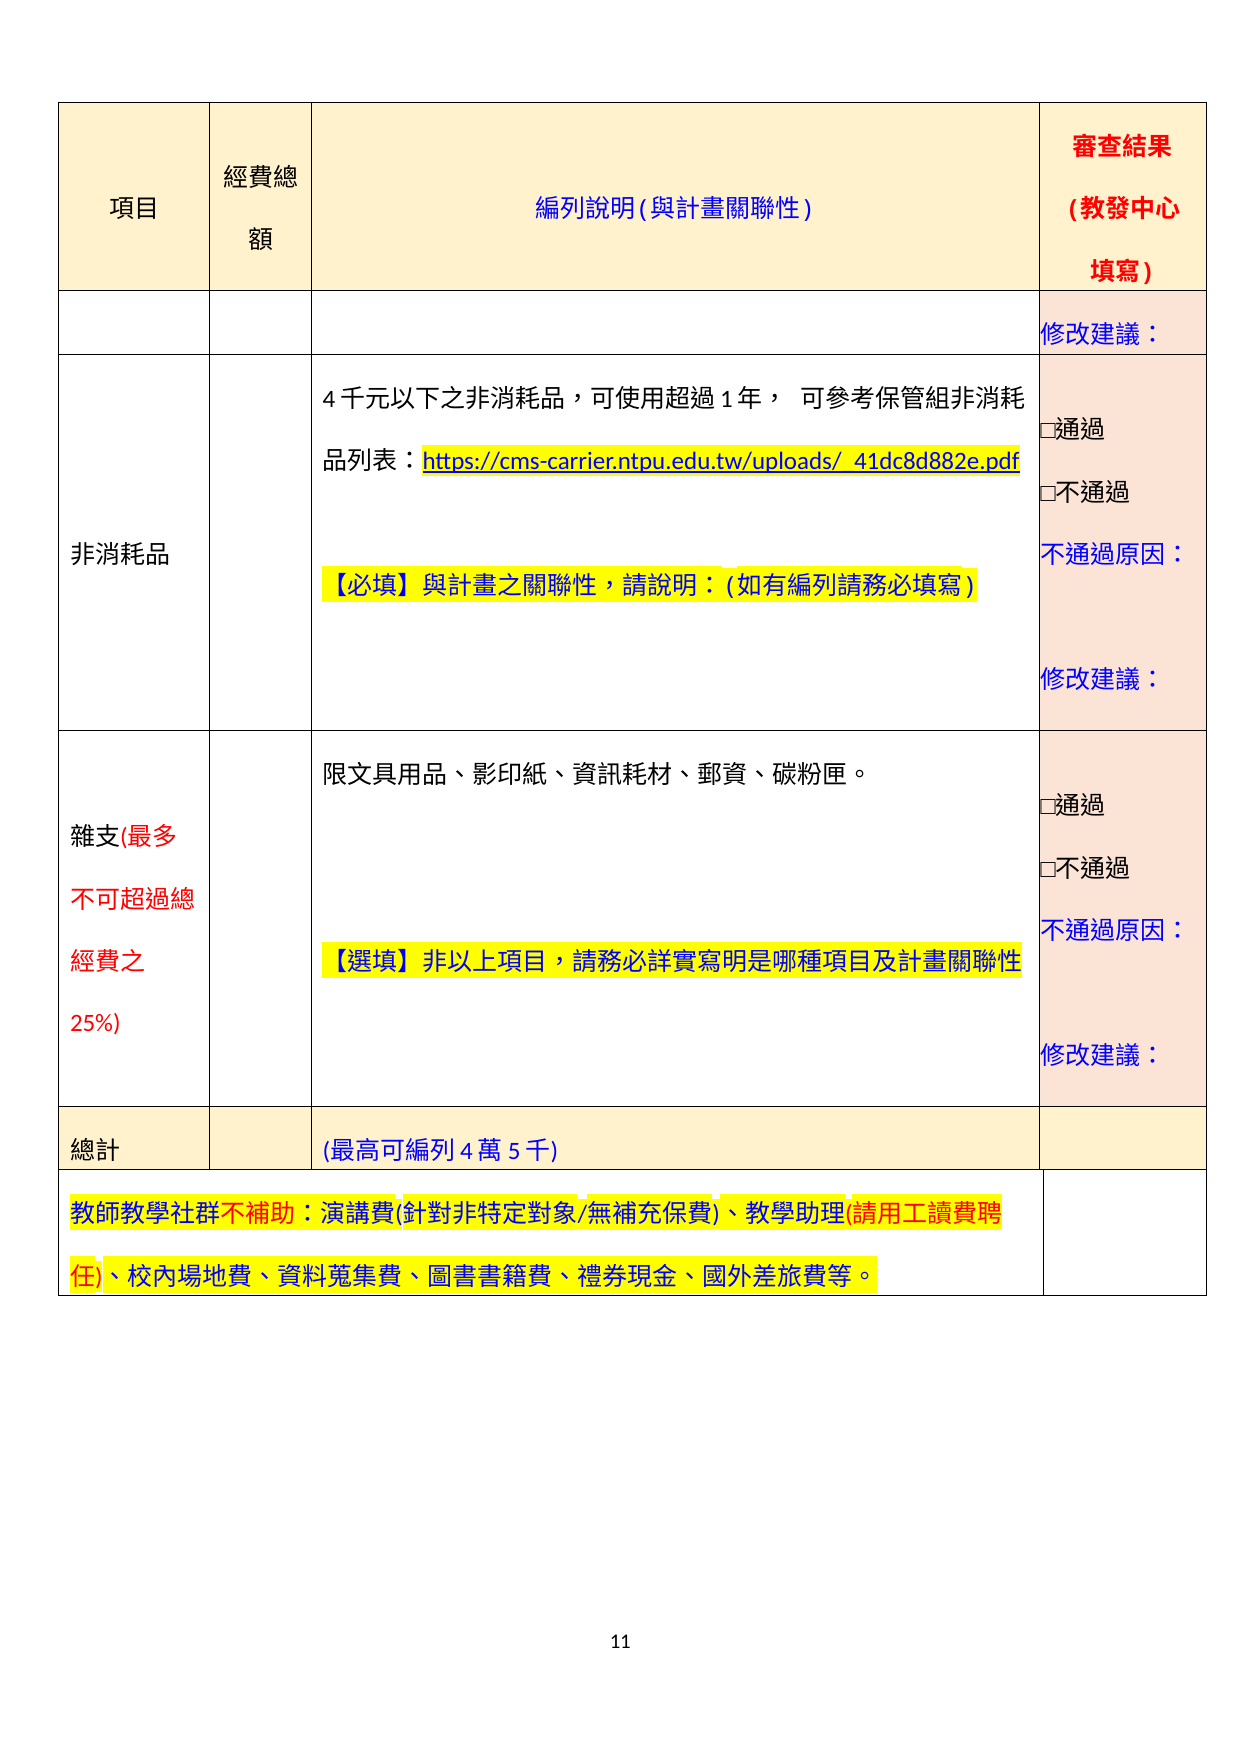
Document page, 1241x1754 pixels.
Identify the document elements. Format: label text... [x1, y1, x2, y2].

table_cell [1040, 1107, 1206, 1169]
table_cell [210, 1107, 311, 1169]
table_header 項目 [59, 103, 209, 290]
table_cell □通過 □不通過 不通過原因： 修改建議： [1040, 355, 1206, 730]
table_cell [210, 355, 311, 730]
table_cell □通過 □不通過 不通過原因： 修改建議： [1040, 731, 1206, 1106]
table_cell 4千元以下之非消耗品，可使用超過1年， 可參考保管組非消耗品列表：https://cms-carrier.ntpu.edu.tw/uploads/_41dc8d882e.pdf 【必填】與計畫之關聯性，請說明：(如有編列請務必填寫) 範例：預計購買外接硬碟，存取課程影片進行後製使用 [312, 355, 1039, 730]
table_cell [210, 291, 311, 354]
table_cell [1207, 1169, 1223, 1295]
table_cell [1044, 1170, 1206, 1295]
table_cell [312, 291, 1039, 354]
table_cell [1207, 1106, 1223, 1169]
table_cell 限文具用品、影印紙、資訊耗材、郵資、碳粉匣。 【選填】非以上項目，請務必詳實寫明是哪種項目及計畫關聯性 範例：預計購買200元簡訊費，進行辦理活動簡訊通知使用 [312, 731, 1039, 1106]
table_header 審查結果 (教發中心 填寫) [1040, 103, 1206, 290]
table_cell 教師教學社群不補助：演講費(針對非特定對象/無補充保費)、教學助理(請用工讀費聘任)、校內場地費、資料蒐集費、圖書書籍費、禮券現金、國外差旅費等。 [59, 1170, 1043, 1295]
table_cell 雜支(最多不可超過總經費之25%) [59, 731, 209, 1106]
table_cell (最高可編列4萬5千) [312, 1107, 1039, 1169]
table_header 經費總額 [210, 103, 311, 290]
table_cell 總計 [59, 1107, 209, 1169]
table_cell 修改建議： [1040, 291, 1206, 354]
table_cell [210, 731, 311, 1106]
table_cell [1207, 290, 1223, 354]
table_header [1207, 102, 1223, 290]
table_header 編列說明(與計畫關聯性) [312, 103, 1039, 290]
table_cell 非消耗品 [59, 355, 209, 730]
table_cell [1207, 730, 1223, 1106]
table_cell [59, 291, 209, 354]
table_cell [1207, 354, 1223, 730]
